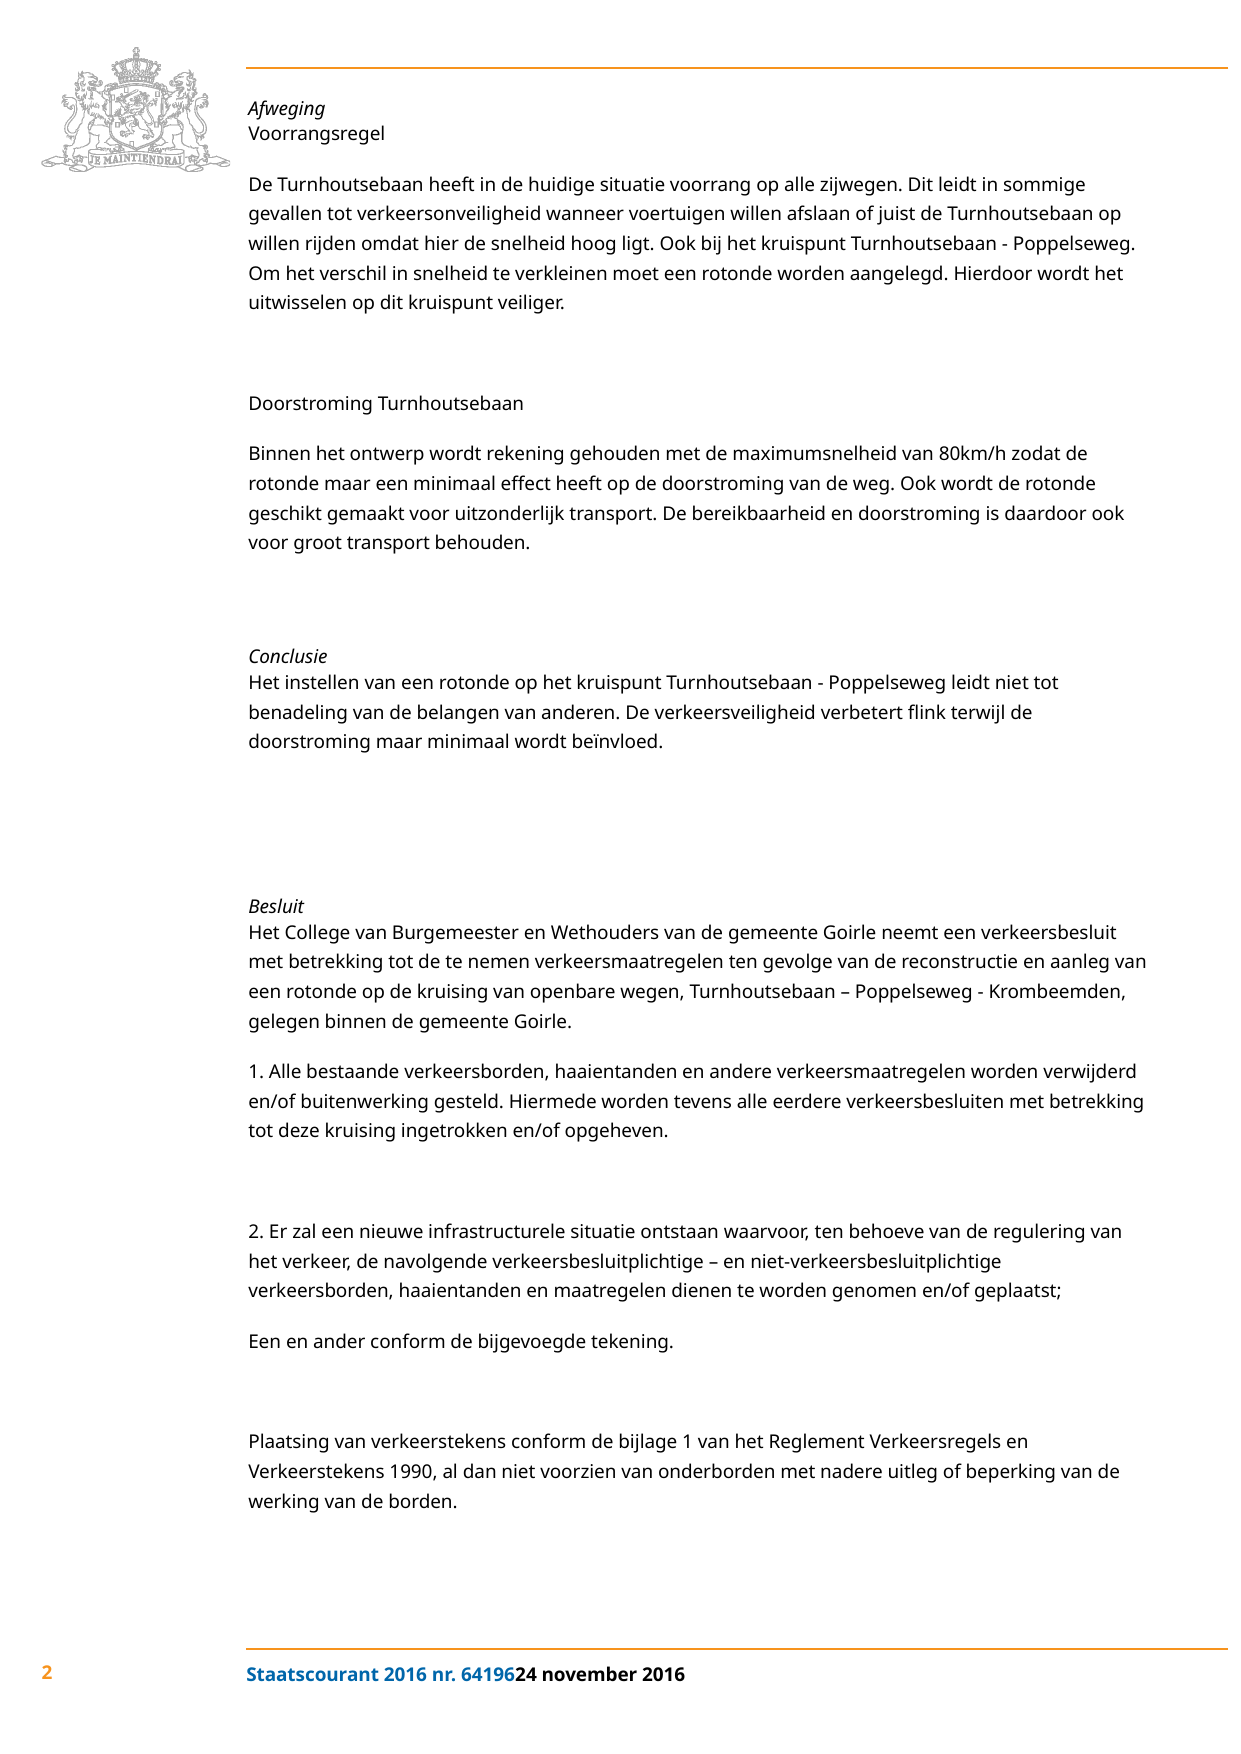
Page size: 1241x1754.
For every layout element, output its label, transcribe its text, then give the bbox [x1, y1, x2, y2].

text Voorrangsregel [248, 121, 1152, 146]
picture [41, 47, 231, 172]
text De Turnhoutsebaan heeft in de huidige situatie voorrang op alle zijwegen. Dit leidt in sommige gevallen tot verkeersonveiligheid wanneer voertuigen willen afslaan of juist de Turnhoutsebaan op willen rijden omdat hier de snelheid hoog ligt. Ook bij het kruispunt Turnhoutsebaan - Poppelseweg. Om het verschil in snelheid te verkleinen moet een rotonde worden aangelegd. Hierdoor wordt het uitwisselen op dit kruispunt veiliger. [248, 171, 1152, 315]
text 1. Alle bestaande verkeersborden, haaientanden en andere verkeersmaatregelen worden verwijderd en/of buitenwerking gesteld. Hiermede worden tevens alle eerdere verkeersbesluiten met betrekking tot deze kruising ingetrokken en/of opgeheven. [248, 1058, 1152, 1143]
text Afweging [248, 95, 1152, 121]
text Het instellen van een rotonde op het kruispunt Turnhoutsebaan - Poppelseweg leidt niet tot benadeling van de belangen van anderen. De verkeersveiligheid verbetert flink terwijl de doorstroming maar minimaal wordt beïnvloed. [248, 669, 1152, 754]
text Besluit [248, 893, 1152, 919]
text Een en ander conform de bijgevoegde tekening. [248, 1328, 1152, 1353]
text Binnen het ontwerp wordt rekening gehouden met de maximumsnelheid van 80km/h zodat de rotonde maar een minimaal effect heeft op de doorstroming van de weg. Ook wordt de rotonde geschikt gemaakt voor uitzonderlijk transport. De bereikbaarheid en doorstroming is daardoor ook voor groot transport behouden. [248, 441, 1152, 555]
text Plaatsing van verkeerstekens conform de bijlage 1 van het Reglement Verkeersregels en Verkeerstekens 1990, al dan niet voorzien van onderborden met nadere uitleg of beperking van de werking van de borden. [248, 1429, 1152, 1513]
text 2. Er zal een nieuwe infrastructurele situatie ontstaan waarvoor, ten behoeve van de regulering van het verkeer, de navolgende verkeersbesluitplichtige – en niet-verkeersbesluitplichtige verkeersborden, haaientanden en maatregelen dienen te worden genomen en/of geplaatst; [248, 1218, 1152, 1303]
text Conclusie [248, 644, 1152, 669]
text Het College van Burgemeester en Wethouders van de gemeente Goirle neemt een verkeersbesluit met betrekking tot de te nemen verkeersmaatregelen ten gevolge van de reconstructie en aanleg van een rotonde op de kruising van openbare wegen, Turnhoutsebaan – Poppelseweg - Krombeemden, gelegen binnen de gemeente Goirle. [248, 919, 1152, 1033]
text Doorstroming Turnhoutsebaan [248, 390, 1152, 416]
